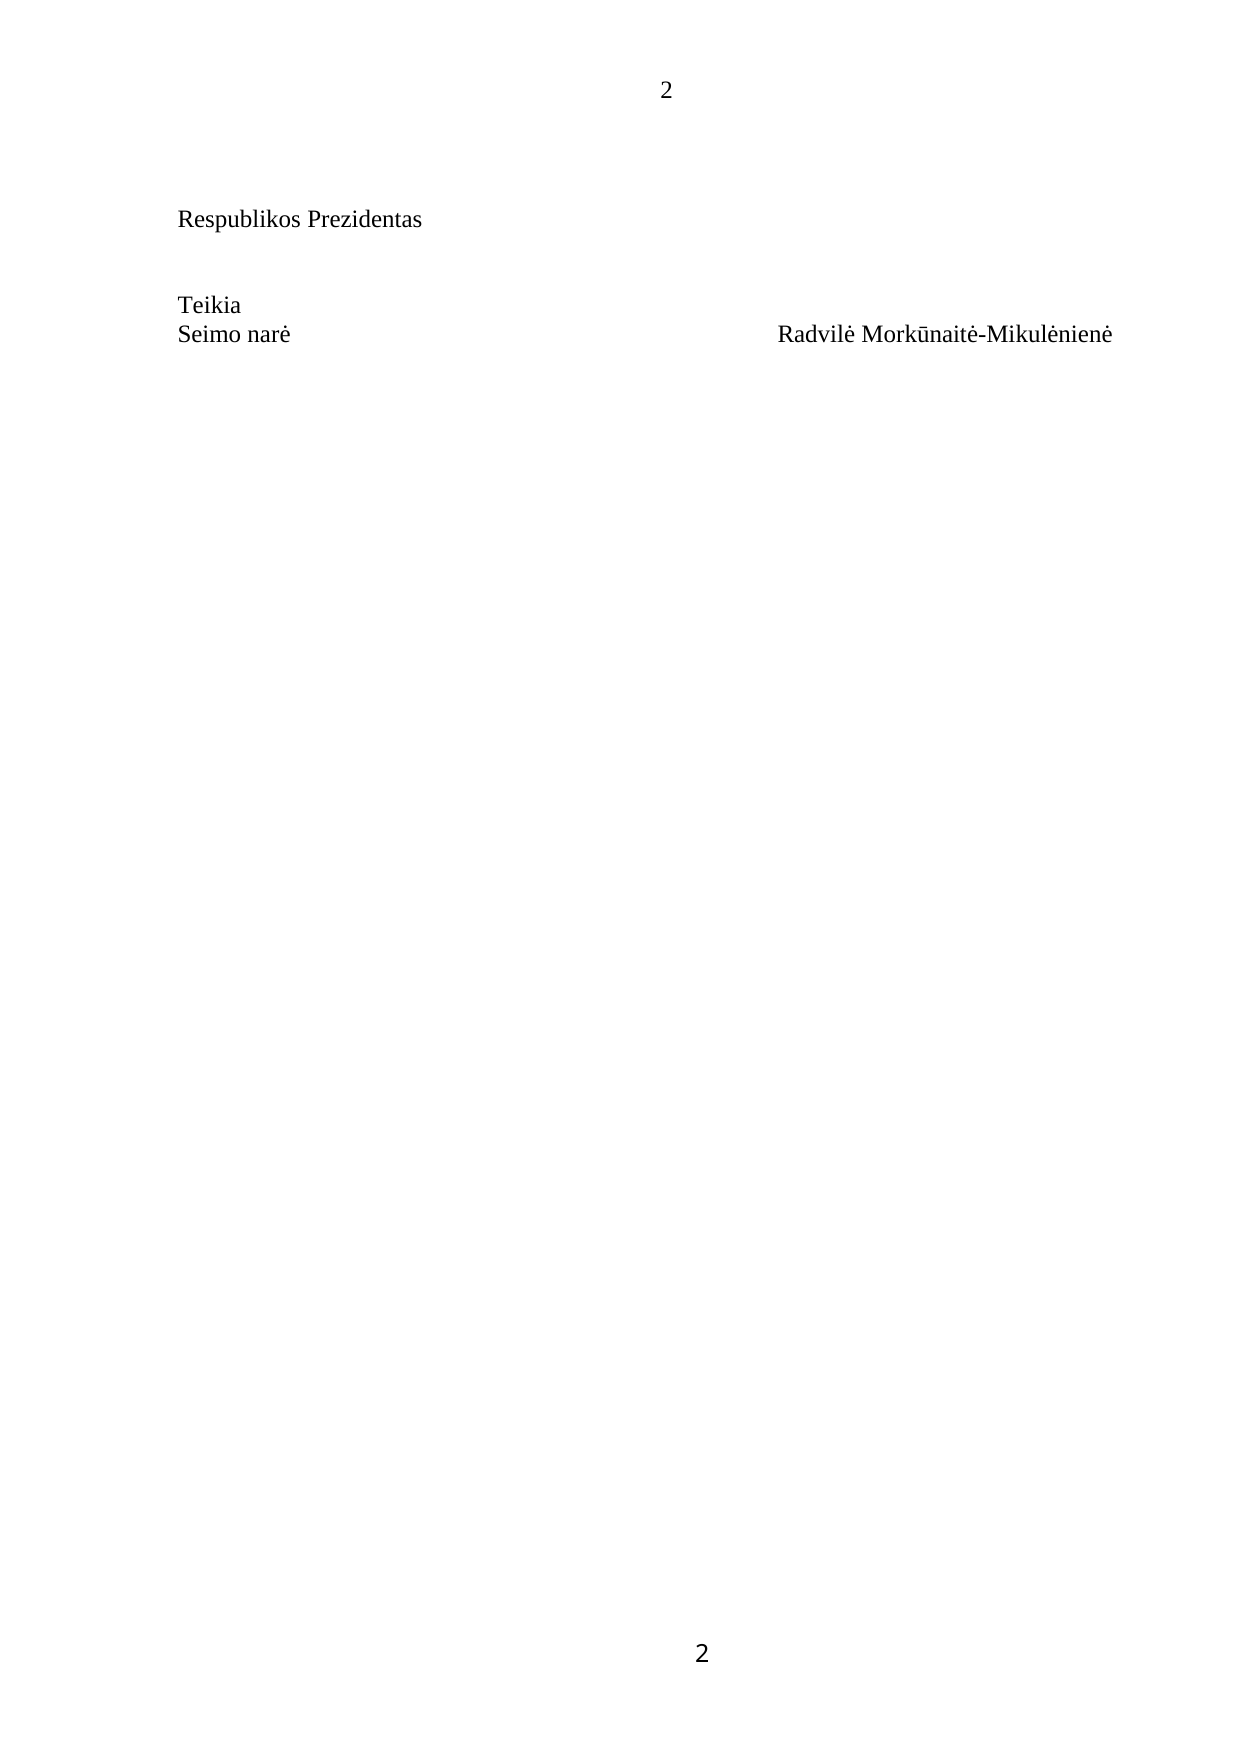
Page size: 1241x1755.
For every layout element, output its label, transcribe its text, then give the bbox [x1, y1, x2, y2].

text Teikia [177, 291, 1152, 319]
text Seimo narė (Parašas) Radvilė Morkūnaitė-Mikulėnienė [177, 319, 1152, 348]
text Respublikos Prezidentas [177, 204, 1152, 233]
